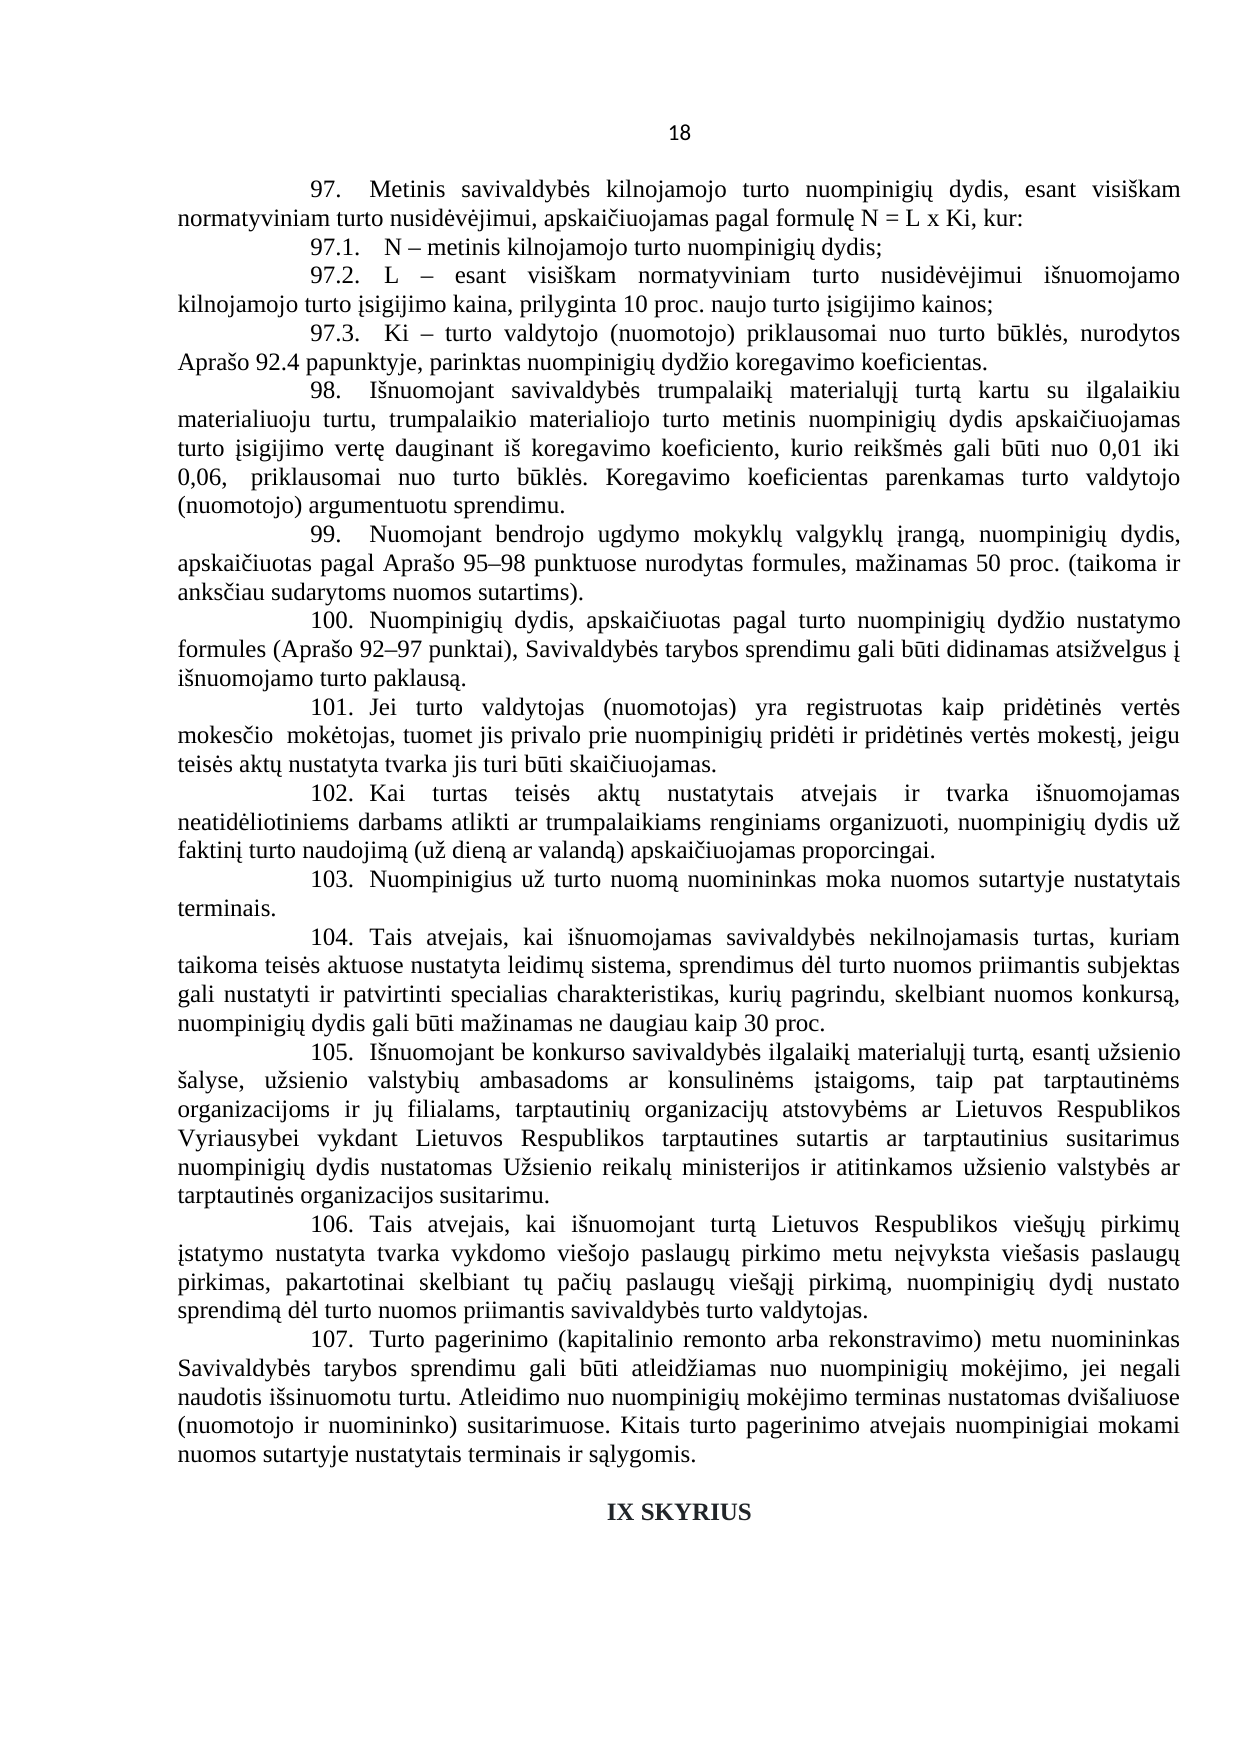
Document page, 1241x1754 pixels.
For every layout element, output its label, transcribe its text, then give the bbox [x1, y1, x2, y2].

text 97.2. L – esant visiškam normatyviniam turto nusidėvėjimui išnuomojamo kilnojamojo turto įsigijimo kaina, prilyginta 10 proc. naujo turto įsigijimo kainos; [177, 260, 1181, 318]
text 103. Nuompinigius už turto nuomą nuomininkas moka nuomos sutartyje nustatytais terminais. [177, 864, 1181, 922]
text 106. Tais atvejais, kai išnuomojant turtą Lietuvos Respublikos viešųjų pirkimų įstatymo nustatyta tvarka vykdomo viešojo paslaugų pirkimo metu neįvyksta viešasis paslaugų pirkimas, pakartotinai skelbiant tų pačių paslaugų viešąjį pirkimą, nuompinigių dydį nustato sprendimą dėl turto nuomos priimantis savivaldybės turto valdytojas. [177, 1209, 1181, 1324]
text 97.3. Ki – turto valdytojo (nuomotojo) priklausomai nuo turto būklės, nurodytos Aprašo 92.4 papunktyje, parinktas nuompinigių dydžio koregavimo koeficientas. [177, 318, 1181, 375]
text 98. Išnuomojant savivaldybės trumpalaikį materialųjį turtą kartu su ilgalaikiu materialiuoju turtu, trumpalaikio materialiojo turto metinis nuompinigių dydis apskaičiuojamas turto įsigijimo vertę dauginant iš koregavimo koeficiento, kurio reikšmės gali būti nuo 0,01 iki 0,06, priklausomai nuo turto būklės. Koregavimo koeficientas parenkamas turto valdytojo (nuomotojo) argumentuotu sprendimu. [177, 375, 1181, 519]
text 107. Turto pagerinimo (kapitalinio remonto arba rekonstravimo) metu nuomininkas Savivaldybės tarybos sprendimu gali būti atleidžiamas nuo nuompinigių mokėjimo, jei negali naudotis išsinuomotu turtu. Atleidimo nuo nuompinigių mokėjimo terminas nustatomas dvišaliuose (nuomotojo ir nuomininko) susitarimuose. Kitais turto pagerinimo atvejais nuompinigiai mokami nuomos sutartyje nustatytais terminais ir sąlygomis. [177, 1324, 1181, 1468]
text 99. Nuomojant bendrojo ugdymo mokyklų valgyklų įrangą, nuompinigių dydis, apskaičiuotas pagal Aprašo 95–98 punktuose nurodytas formules, mažinamas 50 proc. (taikoma ir anksčiau sudarytoms nuomos sutartims). [177, 519, 1181, 605]
text 97. Metinis savivaldybės kilnojamojo turto nuompinigių dydis, esant visiškam normatyviniam turto nusidėvėjimui, apskaičiuojamas pagal formulę N = L x Ki, kur: [177, 174, 1181, 232]
text 105. Išnuomojant be konkurso savivaldybės ilgalaikį materialųjį turtą, esantį užsienio šalyse, užsienio valstybių ambasadoms ar konsulinėms įstaigoms, taip pat tarptautinėms organizacijoms ir jų filialams, tarptautinių organizacijų atstovybėms ar Lietuvos Respublikos Vyriausybei vykdant Lietuvos Respublikos tarptautines sutartis ar tarptautinius susitarimus nuompinigių dydis nustatomas Užsienio reikalų ministerijos ir atitinkamos užsienio valstybės ar tarptautinės organizacijos susitarimu. [177, 1037, 1181, 1209]
text 101. Jei turto valdytojas (nuomotojas) yra registruotas kaip pridėtinės vertės mokesčio mokėtojas, tuomet jis privalo prie nuompinigių pridėti ir pridėtinės vertės mokestį, jeigu teisės aktų nustatyta tvarka jis turi būti skaičiuojamas. [177, 692, 1181, 778]
text 97.1. N – metinis kilnojamojo turto nuompinigių dydis; [177, 232, 1181, 260]
text 102. Kai turtas teisės aktų nustatytais atvejais ir tvarka išnuomojamas neatidėliotiniems darbams atlikti ar trumpalaikiams renginiams organizuoti, nuompinigių dydis už faktinį turto naudojimą (už dieną ar valandą) apskaičiuojamas proporcingai. [177, 778, 1181, 864]
text 104. Tais atvejais, kai išnuomojamas savivaldybės nekilnojamasis turtas, kuriam taikoma teisės aktuose nustatyta leidimų sistema, sprendimus dėl turto nuomos priimantis subjektas gali nustatyti ir patvirtinti specialias charakteristikas, kurių pagrindu, skelbiant nuomos konkursą, nuompinigių dydis gali būti mažinamas ne daugiau kaip 30 proc. [177, 922, 1181, 1037]
text IX SKYRIUS [177, 1497, 1181, 1525]
text 100. Nuompinigių dydis, apskaičiuotas pagal turto nuompinigių dydžio nustatymo formules (Aprašo 92–97 punktai), Savivaldybės tarybos sprendimu gali būti didinamas atsižvelgus į išnuomojamo turto paklausą. [177, 605, 1181, 692]
